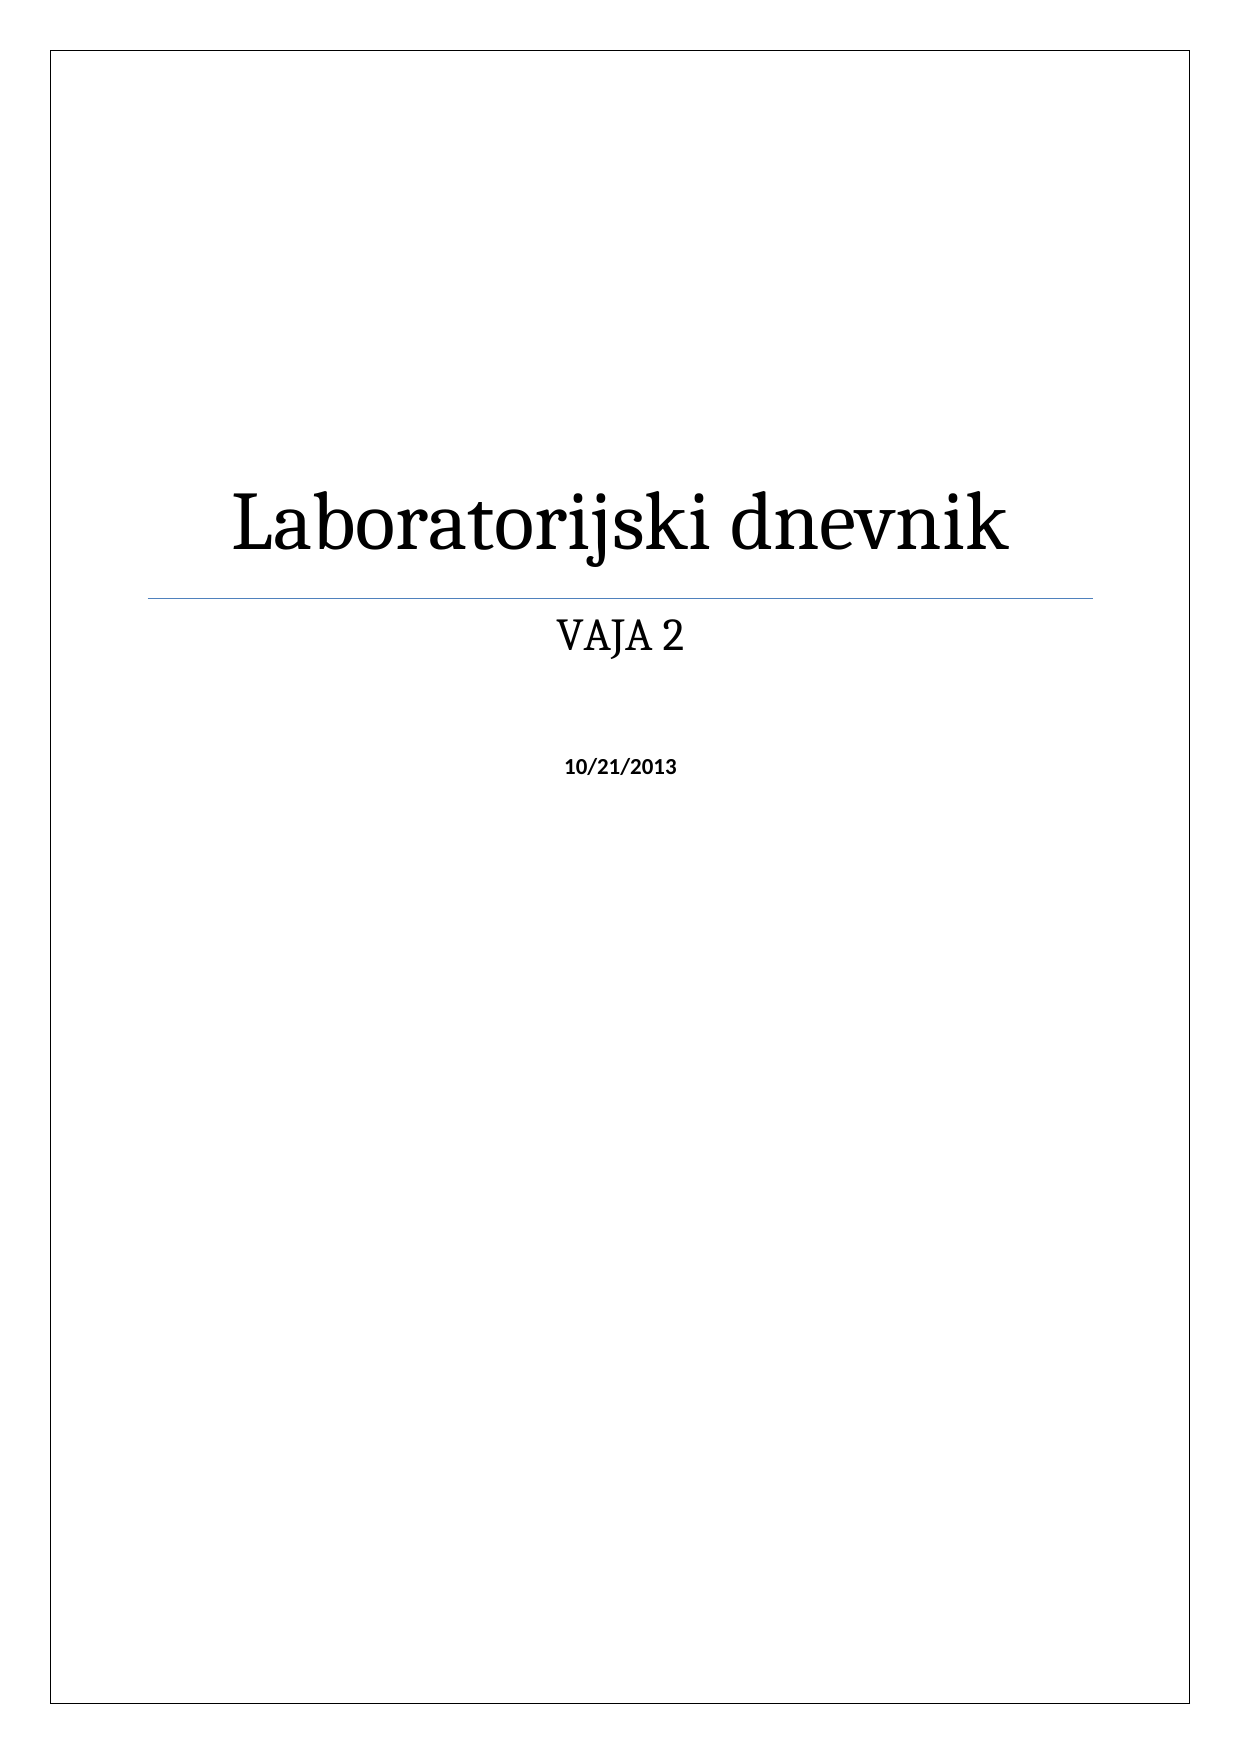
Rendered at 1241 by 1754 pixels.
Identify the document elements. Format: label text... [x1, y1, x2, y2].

table_header [148, 148, 1093, 447]
table_cell [148, 673, 1093, 710]
table_cell [148, 710, 1093, 747]
table_cell VAJA 2 [148, 599, 1093, 672]
table_cell 10/21/2013 [148, 748, 1093, 785]
table_cell Laboratorijski dnevnik [148, 448, 1093, 597]
table_header [148, 891, 1093, 919]
